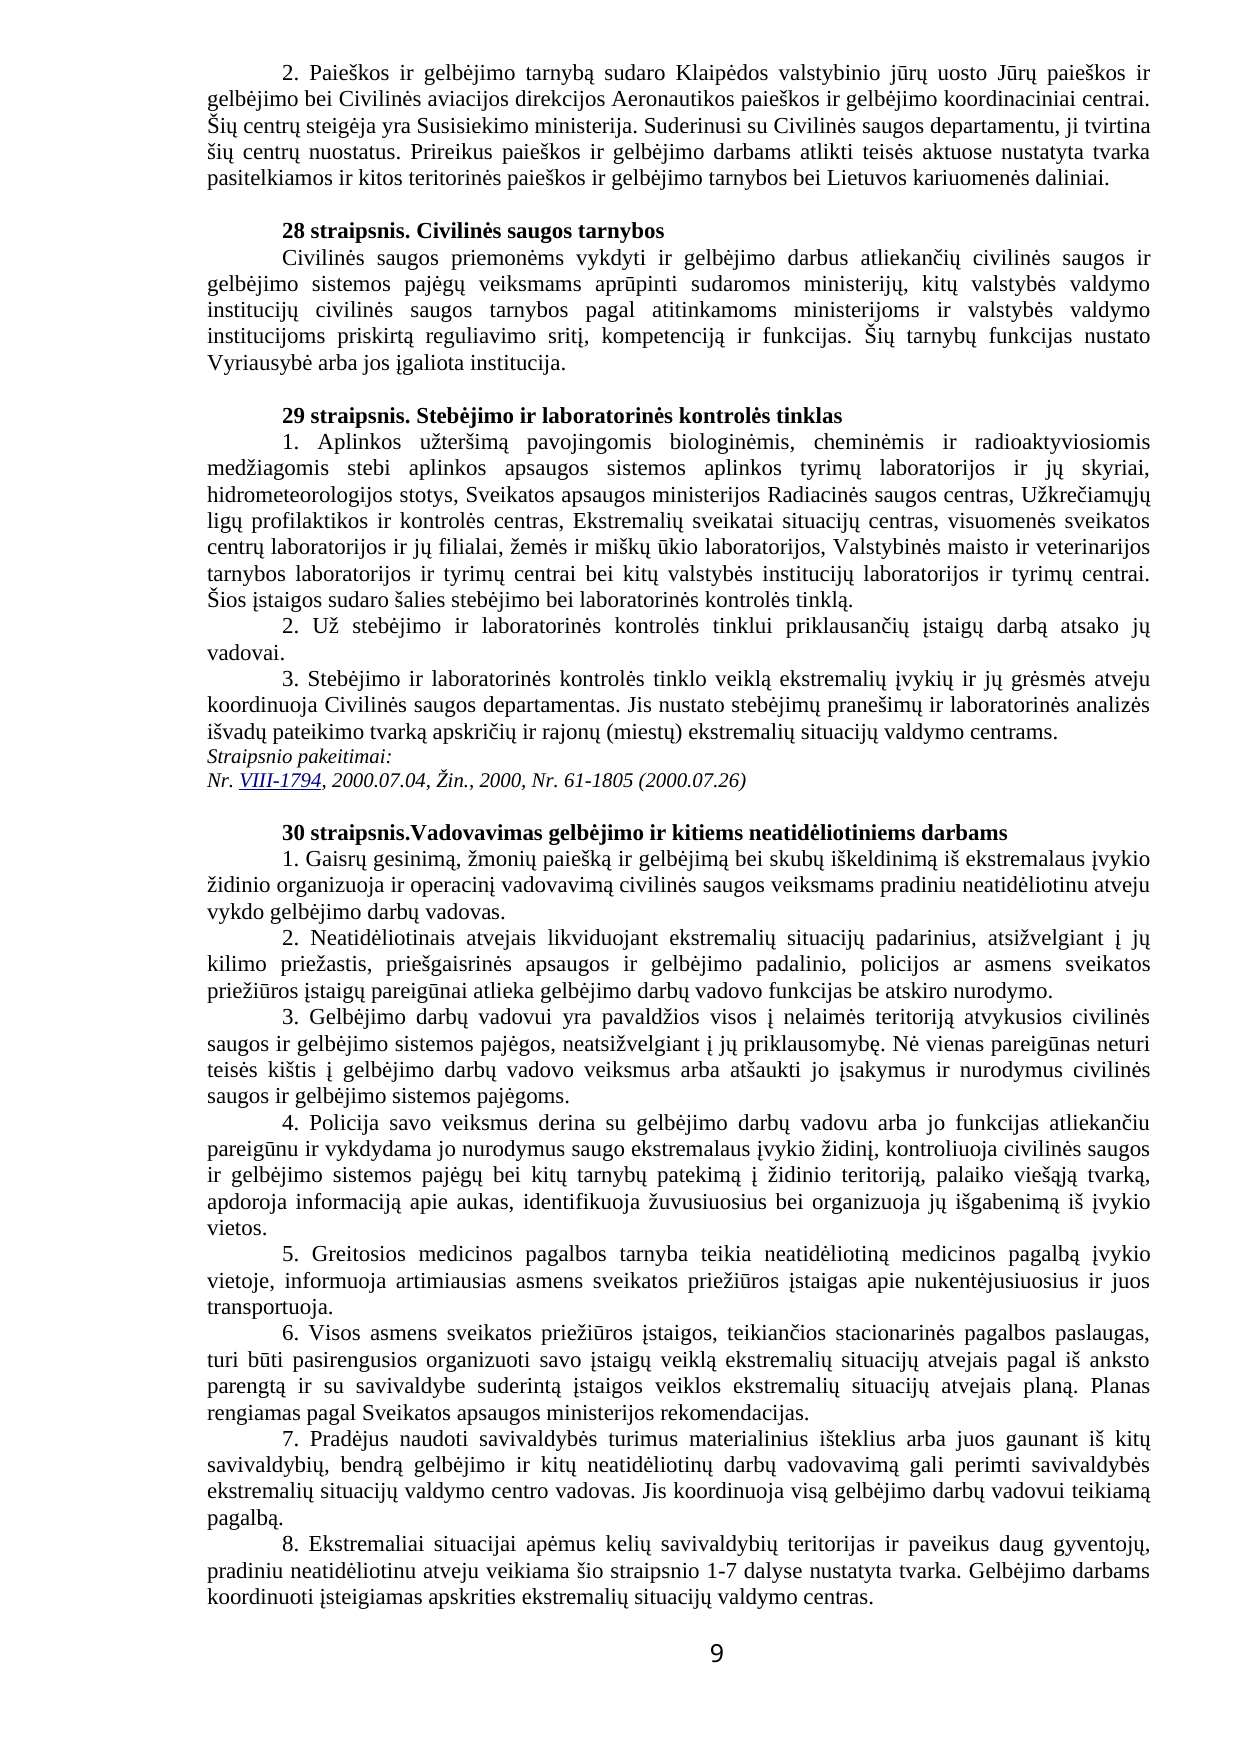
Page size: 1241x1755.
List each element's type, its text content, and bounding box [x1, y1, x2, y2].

text 2. Už stebėjimo ir laboratorinės kontrolės tinklui priklausančių įstaigų darbą atsako jų vadovai. [207, 612, 1152, 665]
text 1. Gaisrų gesinimą, žmonių paiešką ir gelbėjimą bei skubų iškeldinimą iš ekstremalaus įvykio židinio organizuoja ir operacinį vadovavimą civilinės saugos veiksmams pradiniu neatidėliotinu atveju vykdo gelbėjimo darbų vadovas. [207, 845, 1152, 924]
text 4. Policija savo veiksmus derina su gelbėjimo darbų vadovu arba jo funkcijas atliekančiu pareigūnu ir vykdydama jo nurodymus saugo ekstremalaus įvykio židinį, kontroliuoja civilinės saugos ir gelbėjimo sistemos pajėgų bei kitų tarnybų patekimą į židinio teritoriją, palaiko viešąją tvarką, apdoroja informaciją apie aukas, identifikuoja žuvusiuosius bei organizuoja jų išgabenimą iš įvykio vietos. [207, 1109, 1152, 1240]
text 5. Greitosios medicinos pagalbos tarnyba teikia neatidėliotiną medicinos pagalbą įvykio vietoje, informuoja artimiausias asmens sveikatos priežiūros įstaigas apie nukentėjusiuosius ir juos transportuoja. [207, 1240, 1152, 1319]
text 2. Neatidėliotinais atvejais likviduojant ekstremalių situacijų padarinius, atsižvelgiant į jų kilimo priežastis, priešgaisrinės apsaugos ir gelbėjimo padalinio, policijos ar asmens sveikatos priežiūros įstaigų pareigūnai atlieka gelbėjimo darbų vadovo funkcijas be atskiro nurodymo. [207, 924, 1152, 1003]
text Nr. VIII-1794, 2000.07.04, Žin., 2000, Nr. 61-1805 (2000.07.26) [207, 768, 1152, 792]
text 7. Pradėjus naudoti savivaldybės turimus materialinius išteklius arba juos gaunant iš kitų savivaldybių, bendrą gelbėjimo ir kitų neatidėliotinų darbų vadovavimą gali perimti savivaldybės ekstremalių situacijų valdymo centro vadovas. Jis koordinuoja visą gelbėjimo darbų vadovui teikiamą pagalbą. [207, 1425, 1152, 1530]
text 2. Paieškos ir gelbėjimo tarnybą sudaro Klaipėdos valstybinio jūrų uosto Jūrų paieškos ir gelbėjimo bei Civilinės aviacijos direkcijos Aeronautikos paieškos ir gelbėjimo koordinaciniai centrai. Šių centrų steigėja yra Susisiekimo ministerija. Suderinusi su Civilinės saugos departamentu, ji tvirtina šių centrų nuostatus. Prireikus paieškos ir gelbėjimo darbams atlikti teisės aktuose nustatyta tvarka pasitelkiamos ir kitos teritorinės paieškos ir gelbėjimo tarnybos bei Lietuvos kariuomenės daliniai. [207, 59, 1152, 191]
text 3. Gelbėjimo darbų vadovui yra pavaldžios visos į nelaimės teritoriją atvykusios civilinės saugos ir gelbėjimo sistemos pajėgos, neatsižvelgiant į jų priklausomybę. Nė vienas pareigūnas neturi teisės kištis į gelbėjimo darbų vadovo veiksmus arba atšaukti jo įsakymus ir nurodymus civilinės saugos ir gelbėjimo sistemos pajėgoms. [207, 1003, 1152, 1109]
text 30 straipsnis.Vadovavimas gelbėjimo ir kitiems neatidėliotiniems darbams [207, 819, 1152, 845]
text 6. Visos asmens sveikatos priežiūros įstaigos, teikiančios stacionarinės pagalbos paslaugas, turi būti pasirengusios organizuoti savo įstaigų veiklą ekstremalių situacijų atvejais pagal iš anksto parengtą ir su savivaldybe suderintą įstaigos veiklos ekstremalių situacijų atvejais planą. Planas rengiamas pagal Sveikatos apsaugos ministerijos rekomendacijas. [207, 1319, 1152, 1425]
text Civilinės saugos priemonėms vykdyti ir gelbėjimo darbus atliekančių civilinės saugos ir gelbėjimo sistemos pajėgų veiksmams aprūpinti sudaromos ministerijų, kitų valstybės valdymo institucijų civilinės saugos tarnybos pagal atitinkamoms ministerijoms ir valstybės valdymo institucijoms priskirtą reguliavimo sritį, kompetenciją ir funkcijas. Šių tarnybų funkcijas nustato Vyriausybė arba jos įgaliota institucija. [207, 243, 1152, 375]
text 1. Aplinkos užteršimą pavojingomis biologinėmis, cheminėmis ir radioaktyviosiomis medžiagomis stebi aplinkos apsaugos sistemos aplinkos tyrimų laboratorijos ir jų skyriai, hidrometeorologijos stotys, Sveikatos apsaugos ministerijos Radiacinės saugos centras, Užkrečiamųjų ligų profilaktikos ir kontrolės centras, Ekstremalių sveikatai situacijų centras, visuomenės sveikatos centrų laboratorijos ir jų filialai, žemės ir miškų ūkio laboratorijos, Valstybinės maisto ir veterinarijos tarnybos laboratorijos ir tyrimų centrai bei kitų valstybės institucijų laboratorijos ir tyrimų centrai. Šios įstaigos sudaro šalies stebėjimo bei laboratorinės kontrolės tinklą. [207, 428, 1152, 612]
text 3. Stebėjimo ir laboratorinės kontrolės tinklo veiklą ekstremalių įvykių ir jų grėsmės atveju koordinuoja Civilinės saugos departamentas. Jis nustato stebėjimų pranešimų ir laboratorinės analizės išvadų pateikimo tvarką apskričių ir rajonų (miestų) ekstremalių situacijų valdymo centrams. [207, 665, 1152, 744]
text Straipsnio pakeitimai: [207, 744, 1152, 768]
text 28 straipsnis. Civilinės saugos tarnybos [207, 217, 1152, 243]
text 8. Ekstremaliai situacijai apėmus kelių savivaldybių teritorijas ir paveikus daug gyventojų, pradiniu neatidėliotinu atveju veikiama šio straipsnio 1-7 dalyse nustatyta tvarka. Gelbėjimo darbams koordinuoti įsteigiamas apskrities ekstremalių situacijų valdymo centras. [207, 1530, 1152, 1609]
text 29 straipsnis. Stebėjimo ir laboratorinės kontrolės tinklas [207, 402, 1152, 428]
